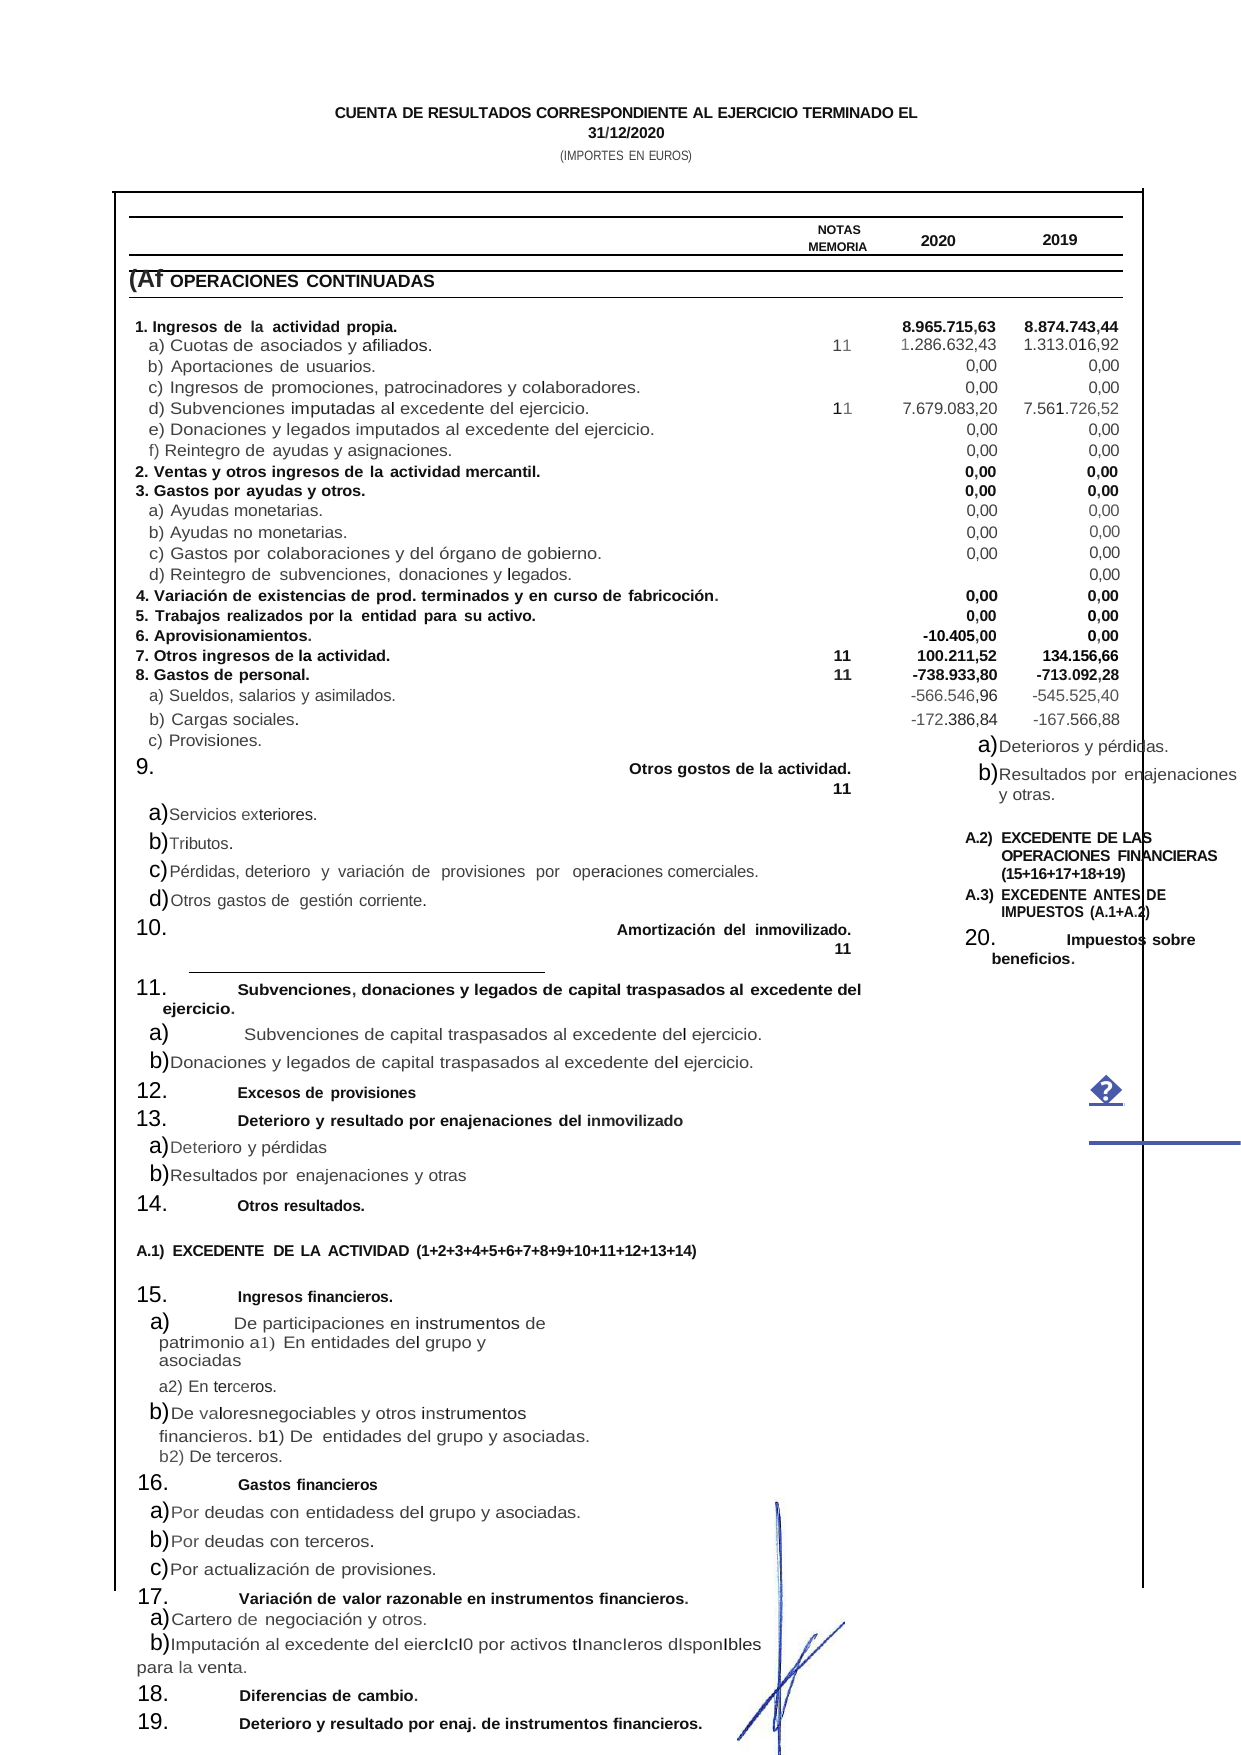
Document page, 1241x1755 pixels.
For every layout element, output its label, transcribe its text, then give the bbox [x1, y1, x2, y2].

table_cell 11 [769, 646, 886, 666]
table_cell 0,00 [886, 462, 1011, 482]
list Donaciones y legados de capital traspasados al excedente del ejercicio. [149, 1047, 867, 1074]
table_cell 0,00 [1011, 586, 1122, 606]
table_cell 7.679.083,20 [886, 398, 1011, 419]
table_cell 0,00 [886, 522, 1011, 543]
table_cell 5. Trabajos realizados por la entidad para su activo. [129, 606, 768, 626]
table_cell 7. Otros ingresos de la actividad. [129, 646, 768, 666]
table_cell 0,00 [1011, 626, 1122, 646]
list EXCEDENTE DE LAS OPERACIONES FINANCIERAS (15+16+17+18+19) [965, 829, 1142, 883]
list Por deudas con terceros. [149, 1526, 736, 1552]
table_cell 0,00 [886, 356, 1011, 377]
table_cell a) Sueldos, salarios y asimilados. [129, 686, 768, 706]
table_cell 0,00 [1011, 356, 1122, 377]
text � [1088, 1069, 1142, 1141]
table_cell [769, 356, 886, 377]
list EXCEDENTE ANTES DE IMPUESTOS (A.1+A.2) [965, 885, 1142, 921]
table_cell [1011, 272, 1122, 297]
list [845, 1526, 867, 1552]
list Deterioro y resultado por enaj. de instrumentos financieros. [137, 1708, 736, 1734]
list Otros gastos de gestión corriente. [149, 884, 867, 911]
table_cell e) Donaciones y legados imputados al excedente del ejercicio. [129, 419, 768, 441]
list Subvenciones, donaciones y legados de capital traspasados al excedente del ejercicio. [136, 960, 867, 1018]
table_cell 0,00 [886, 586, 1011, 606]
list EXCEDENTE DE LAS OPERACIONES FINANCIERAS (15+16+17+18+19) [1144, 829, 1241, 883]
table_cell [769, 272, 886, 297]
table_cell [769, 419, 886, 441]
table_header NOTAS MEMORIA [769, 218, 886, 254]
table_cell 8. Gastos de personal. [129, 666, 768, 686]
table_cell 8.965.715,63 [886, 298, 1011, 335]
list Por deudas con entidadess del grupo y asociadas. [150, 1497, 736, 1523]
list Diferencias de cambio. [137, 1680, 736, 1707]
table_cell [769, 543, 886, 564]
table_cell 0,00 [886, 482, 1011, 502]
table_cell a) Ayudas monetarias. [129, 502, 768, 522]
table_cell 0,00 [1011, 441, 1122, 462]
list Variación de valor razonable en instrumentos financieros. [137, 1583, 736, 1610]
list Por actualización de provisiones. [150, 1554, 736, 1581]
table_cell -172.386,84 [886, 706, 1011, 731]
table_cell [769, 522, 886, 543]
table_cell -167.566,88 [1011, 706, 1122, 731]
table_cell [769, 256, 886, 270]
table_cell 0,00 [1011, 543, 1122, 564]
list Resultados por enajenaciones y otras [149, 1160, 867, 1187]
table_cell 0,00 [886, 543, 1011, 564]
list Servicios exteriores. [148, 799, 867, 825]
table_cell b) Aportaciones de usuarios. [129, 356, 768, 377]
table_cell [129, 256, 768, 270]
table_cell [769, 564, 886, 586]
table_cell 4. Variación de existencias de prod. terminados y en curso de fabricoción. [129, 586, 768, 606]
table_cell 0,00 [1011, 462, 1122, 482]
table_cell [769, 586, 886, 606]
table_cell 8.874.743,44 [1011, 298, 1122, 335]
table_cell -566.546,96 [886, 686, 1011, 706]
list Deterioros y pérdidas. [1144, 731, 1241, 758]
table_cell 7.561.726,52 [1011, 398, 1122, 419]
table_cell 0,00 [886, 606, 1011, 626]
list Subvenciones de capital traspasados al excedente del ejercicio. [149, 1019, 867, 1046]
list Resultados por enajenaciones y otras. [978, 759, 1142, 804]
table_cell [769, 441, 886, 462]
list Otros gostos de la actividad. 11 [136, 753, 867, 798]
table_cell 134.156,66 [1011, 646, 1122, 666]
table_cell 100.211,52 [886, 646, 1011, 666]
table_cell [886, 256, 1011, 270]
table_cell a) Cuotas de asociados y afiliados. [129, 335, 768, 356]
table_cell [769, 686, 886, 706]
table_cell d) Reintegro de subvenciones, donaciones y legados. [129, 564, 768, 586]
list Otros resultados. [136, 1190, 867, 1217]
table_cell c) Gastos por colaboraciones y del órgano de gobierno. [129, 543, 768, 564]
table_cell b) Cargas sociales. [129, 706, 768, 731]
table_cell 0,00 [1011, 502, 1122, 522]
list Gastos financieros [137, 1469, 867, 1496]
table_cell 0,00 [886, 419, 1011, 441]
table_cell (Af OPERACIONES CONTINUADAS [129, 272, 768, 297]
table_cell [769, 462, 886, 482]
table_cell [886, 272, 1011, 297]
list Cartero de negociación y otros. [165, 1611, 736, 1629]
table_cell c) Ingresos de promociones, patrocinadores y colaboradores. [129, 377, 768, 398]
table_cell 0,00 [1011, 564, 1122, 586]
table_cell [769, 606, 886, 626]
table_cell 1.286.632,43 [886, 335, 1011, 356]
list Resultados por enajenaciones y otras. [1144, 759, 1241, 804]
table_cell [1011, 256, 1122, 270]
table_cell [886, 564, 1011, 586]
list Imputación al excedente del eiercIcI0 por activos tInancIeros dIsponIbles para la venta. [136, 1629, 736, 1677]
list Amortización del inmovilizado. 11 [136, 914, 867, 958]
list Impuestos sobre beneficios. [964, 923, 1142, 968]
text CUENTA DE RESULTADOS CORRESPONDIENTE AL EJERCICIO TERMINADO EL 31/12/2020 [304, 103, 949, 142]
table_cell 2. Ventas y otros ingresos de la actividad mercantil. [129, 462, 768, 482]
table_cell 0,00 [1011, 377, 1122, 398]
text a2) En terceros. [159, 1376, 867, 1396]
text [1144, 1069, 1241, 1141]
table_cell 11 [769, 398, 886, 419]
table_cell 3. Gastos por ayudas y otros. [129, 482, 768, 502]
list Tributos. [148, 828, 867, 854]
list EXCEDENTE DE LA ACTIVIDAD (1+2+3+4+5+6+7+8+9+10+11+12+13+14) [136, 1242, 867, 1260]
table_cell 0,00 [1011, 419, 1122, 441]
list Deterioros y pérdidas. [978, 731, 1142, 758]
text b2) De terceros. [159, 1447, 867, 1466]
table_cell 6. Aprovisionamientos. [129, 626, 768, 646]
table_cell f) Reintegro de ayudas y asignaciones. [129, 441, 768, 462]
list Impuestos sobre beneficios. [1144, 923, 1241, 968]
table_cell 0,00 [1011, 482, 1122, 502]
table_cell [769, 298, 886, 335]
list De participaciones en instrumentos de patrimonio a1) En entidades del grupo y asociadas [150, 1309, 566, 1370]
text c) Provisiones. [148, 731, 867, 750]
table_cell 0,00 [886, 377, 1011, 398]
table_cell d) Subvenciones imputadas al excedente del ejercicio. [129, 398, 768, 419]
table_cell 0,00 [1011, 606, 1122, 626]
table_cell 11 [769, 666, 886, 686]
table_cell [769, 377, 886, 398]
list Ingresos financieros. [136, 1281, 867, 1307]
table_cell b) Ayudas no monetarias. [129, 522, 768, 543]
table_cell 0,00 [886, 502, 1011, 522]
list Deterioro y pérdidas [149, 1132, 867, 1158]
text (IMPORTES EN EUROS) [44, 148, 1208, 163]
list Pérdidas, deterioro y variación de provisiones por operaciones comerciales. [149, 856, 867, 883]
table_cell 1. Ingresos de la actividad propia. [129, 298, 768, 335]
list Deterioro y resultado por enajenaciones del inmovilizado [136, 1104, 867, 1131]
table_cell [769, 706, 886, 731]
table_cell -713.092,28 [1011, 666, 1122, 686]
list Excesos de provisiones [136, 1077, 867, 1103]
table_cell [769, 482, 886, 502]
table_cell 1.313.016,92 [1011, 335, 1122, 356]
table_cell 0,00 [886, 441, 1011, 462]
table_cell -545.525,40 [1011, 686, 1122, 706]
table_cell [769, 502, 886, 522]
list De valoresnegociables y otros instrumentos financieros. b1) De entidades del grupo y asociadas. [149, 1398, 614, 1446]
table_cell 11 [769, 335, 886, 356]
table_cell 0,00 [1011, 522, 1122, 543]
table_header [129, 218, 768, 254]
table_cell [769, 626, 886, 646]
table_header 2020 [886, 218, 1011, 254]
list EXCEDENTE ANTES DE IMPUESTOS (A.1+A.2) [1144, 885, 1241, 921]
list [845, 1680, 867, 1707]
table_cell -10.405,00 [886, 626, 1011, 646]
table_header 2019 [1011, 218, 1122, 254]
table_cell -738.933,80 [886, 666, 1011, 686]
